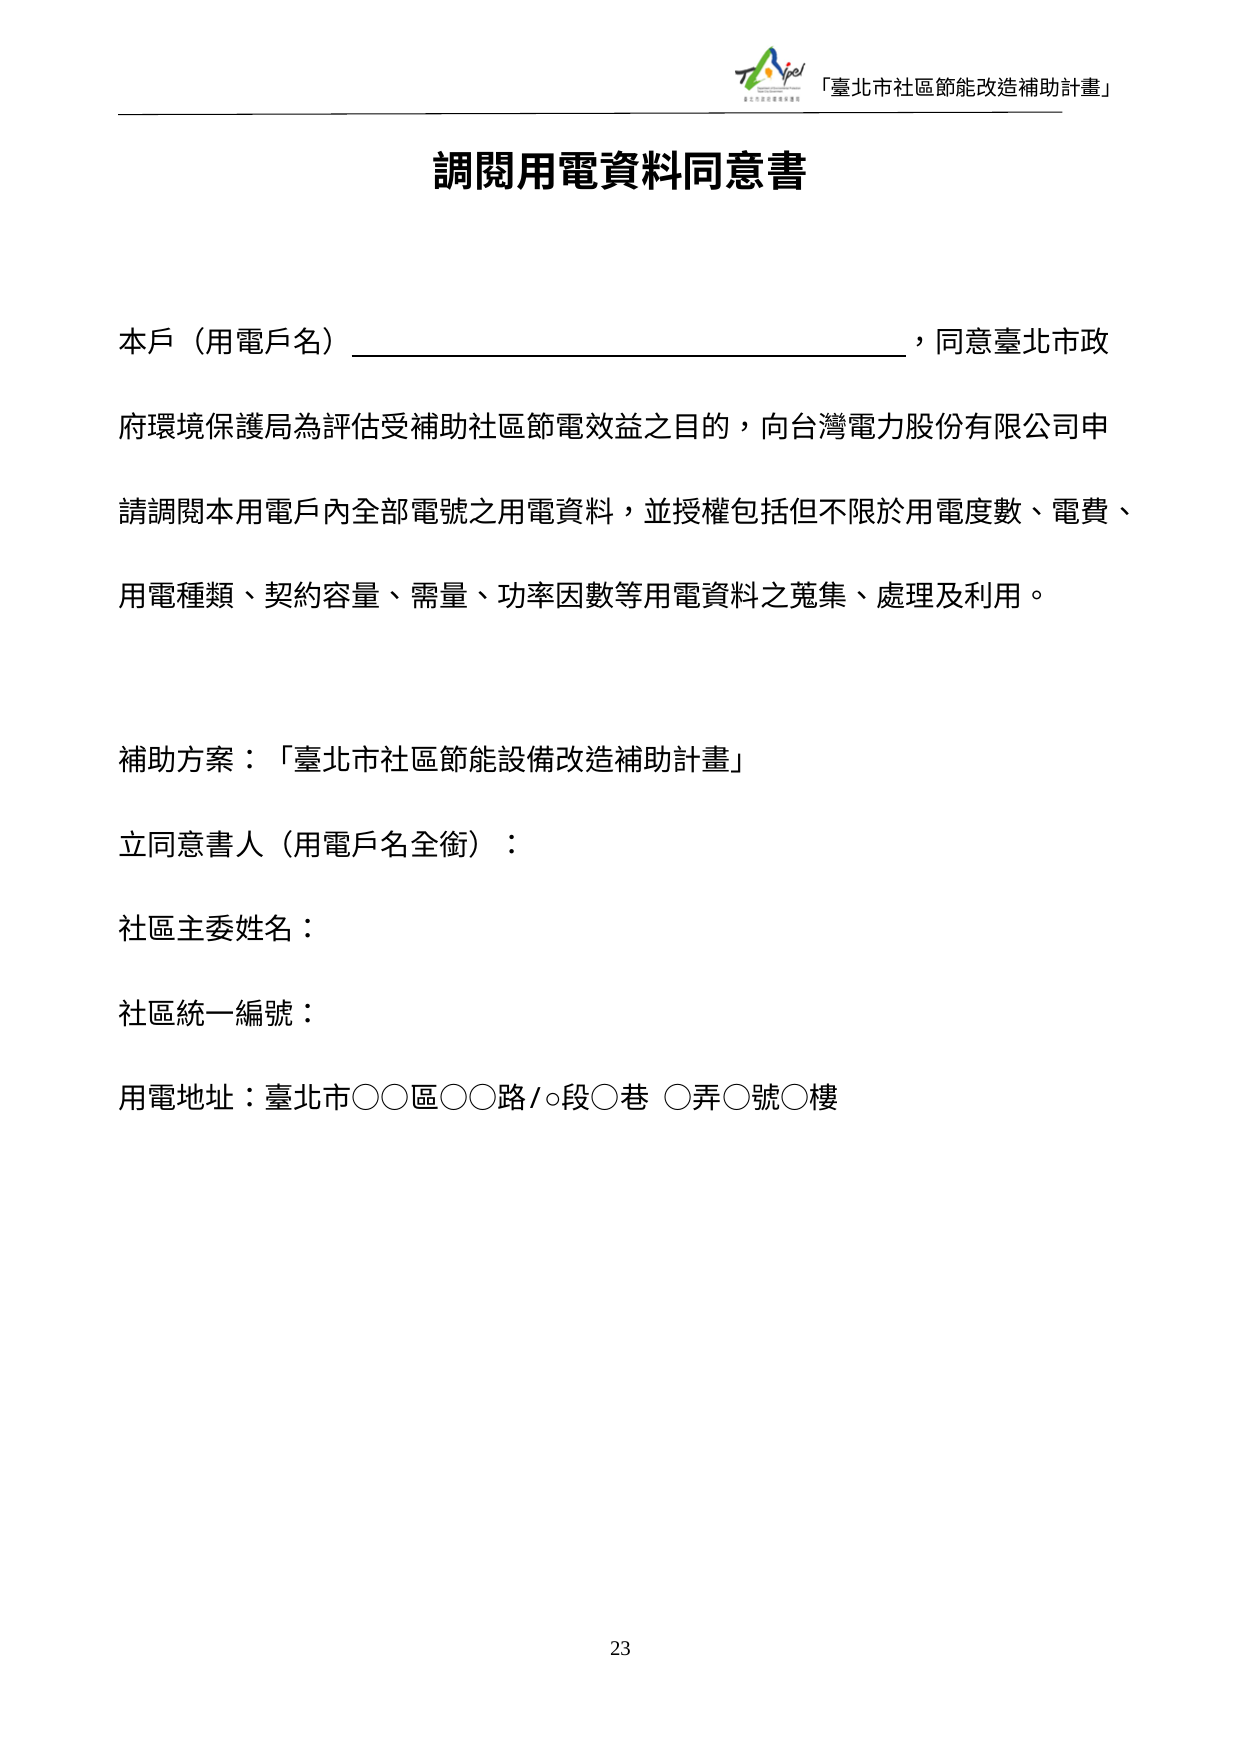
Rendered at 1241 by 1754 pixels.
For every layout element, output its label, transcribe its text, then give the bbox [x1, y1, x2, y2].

text 社區主委姓名： [118, 906, 1122, 948]
text 立同意書人（用電戶名全銜）： [118, 821, 1122, 864]
text 補助方案：「臺北市社區節能設備改造補助計畫」 [118, 737, 1122, 779]
text 社區統一編號： [118, 991, 1122, 1033]
text 本戶（用電戶名） ，同意臺北市政府環境保護局為評估受補助社區節電效益之目的，向台灣電力股份有限公司申請調閱本用電戶內全部電號之用電資料，並授權包括但不限於用電度數、電費、用電種類、契約容量、需量、功率因數等用電資料之蒐集、處理及利用。 [118, 319, 1122, 615]
text 調閱用電資料同意書 [118, 127, 1122, 189]
text 用電地址：臺北市○○區○○路/○段○巷 ○弄○號○樓 [118, 1075, 1122, 1117]
